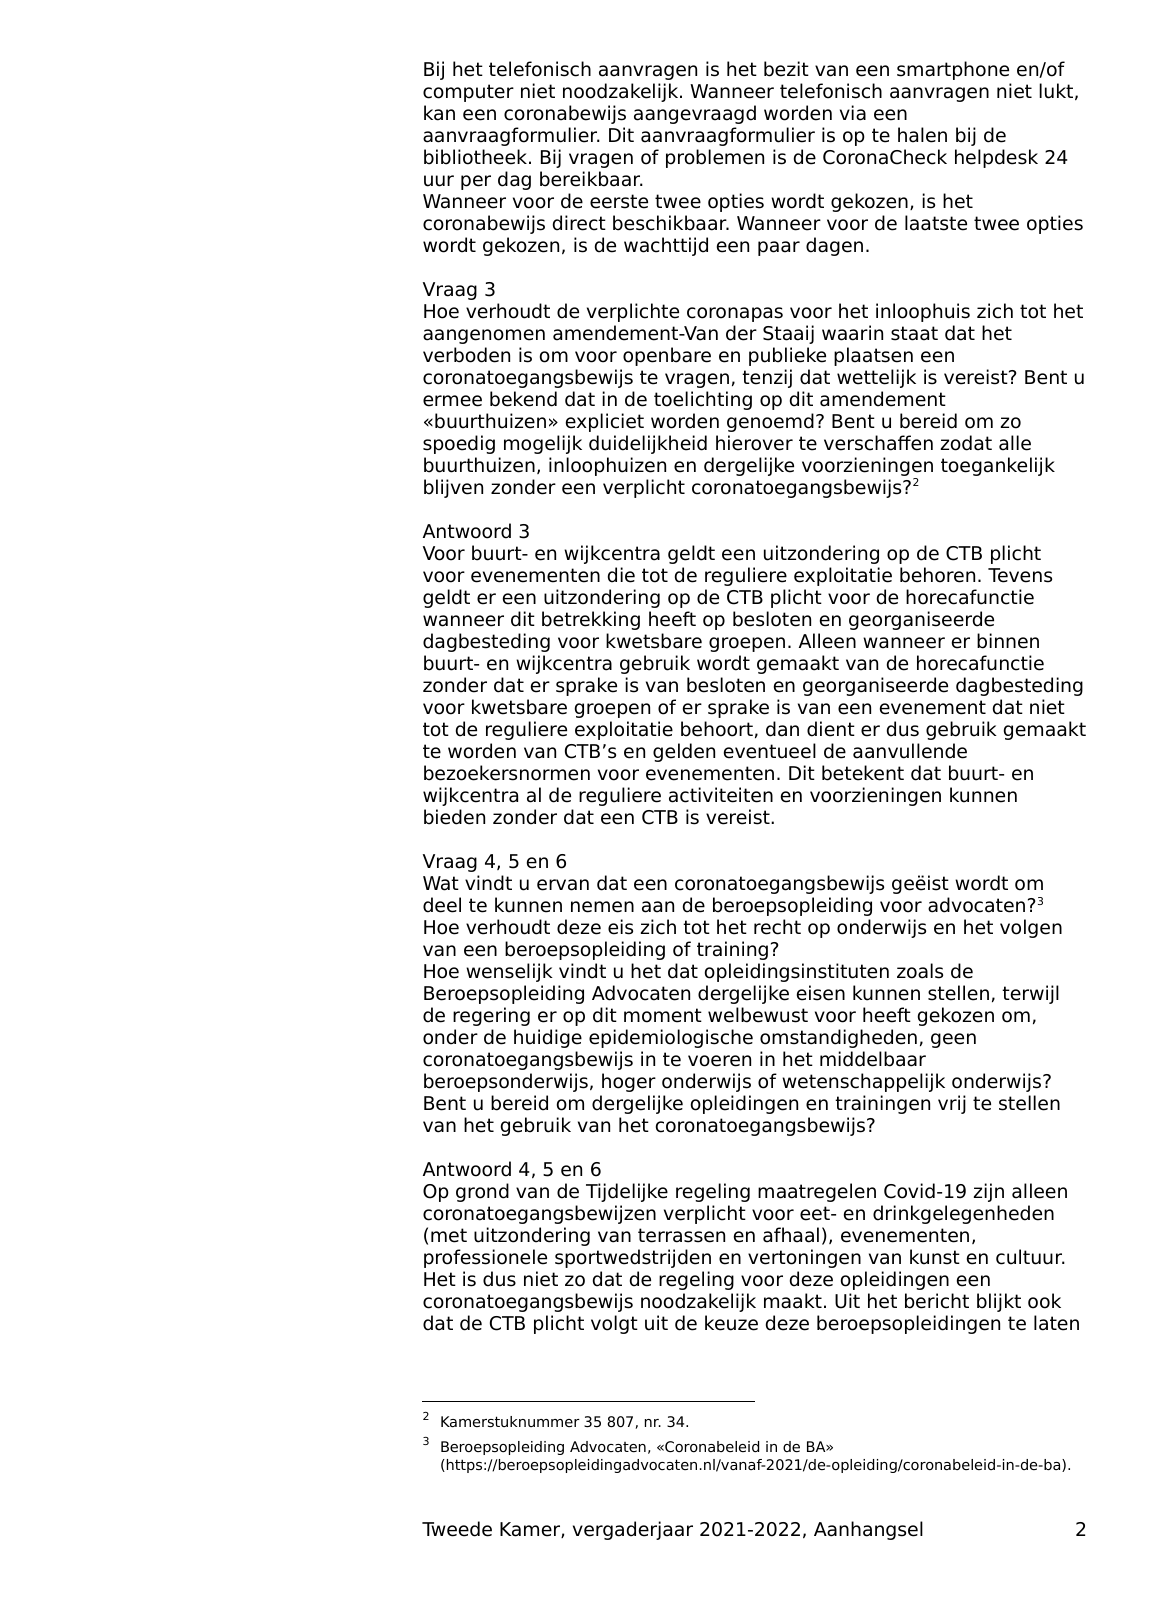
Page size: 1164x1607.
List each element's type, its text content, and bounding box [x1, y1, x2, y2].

text Hoe verhoudt de verplichte coronapas voor het inloophuis zich tot het aangenomen amendement-Van der Staaij waarin staat dat het verboden is om voor openbare en publieke plaatsen een coronatoegangsbewijs te vragen, tenzij dat wettelijk is vereist? Bent u ermee bekend dat in de toelichting op dit amendement «buurthuizen» expliciet worden genoemd? Bent u bereid om zo spoedig mogelijk duidelijkheid hierover te verschaffen zodat alle buurthuizen, inloophuizen en dergelijke voorzieningen toegankelijk blijven zonder een verplicht coronatoegangsbewijs? [422, 301, 1087, 499]
text Op grond van de Tijdelijke regeling maatregelen Covid-19 zijn alleen coronatoegangsbewijzen verplicht voor eet- en drinkgelegenheden (met uitzondering van terrassen en afhaal), evenementen, professionele sportwedstrijden en vertoningen van kunst en cultuur. Het is dus niet zo dat de regeling voor deze opleidingen een coronatoegangsbewijs noodzakelijk maakt. Uit het bericht blijkt ook dat de CTB plicht volgt uit de keuze deze beroepsopleidingen te laten [422, 1181, 1087, 1335]
text Antwoord 3 [422, 521, 1087, 543]
text Wat vindt u ervan dat een coronatoegangsbewijs geëist wordt om deel te kunnen nemen aan de beroepsopleiding voor advocaten? [422, 873, 1087, 917]
text Kamerstuknummer 35 807, nr. 34. [422, 1410, 1087, 1432]
text Antwoord 4, 5 en 6 [422, 1159, 1087, 1181]
text Vraag 4, 5 en 6 [422, 851, 1087, 873]
text Bij het telefonisch aanvragen is het bezit van een smartphone en/of computer niet noodzakelijk. Wanneer telefonisch aanvragen niet lukt, kan een coronabewijs aangevraagd worden via een aanvraagformulier. Dit aanvraagformulier is op te halen bij de bibliotheek. Bij vragen of problemen is de CoronaCheck helpdesk 24 uur per dag bereikbaar. [422, 59, 1087, 191]
text Wanneer voor de eerste twee opties wordt gekozen, is het coronabewijs direct beschikbaar. Wanneer voor de laatste twee opties wordt gekozen, is de wachttijd een paar dagen. [422, 191, 1087, 257]
text Vraag 3 [422, 279, 1087, 301]
text Hoe wenselijk vindt u het dat opleidingsinstituten zoals de Beroepsopleiding Advocaten dergelijke eisen kunnen stellen, terwijl de regering er op dit moment welbewust voor heeft gekozen om, onder de huidige epidemiologische omstandigheden, geen coronatoegangsbewijs in te voeren in het middelbaar beroepsonderwijs, hoger onderwijs of wetenschappelijk onderwijs? Bent u bereid om dergelijke opleidingen en trainingen vrij te stellen van het gebruik van het coronatoegangsbewijs? [422, 961, 1087, 1137]
text Voor buurt- en wijkcentra geldt een uitzondering op de CTB plicht voor evenementen die tot de reguliere exploitatie behoren. Tevens geldt er een uitzondering op de CTB plicht voor de horecafunctie wanneer dit betrekking heeft op besloten en georganiseerde dagbesteding voor kwetsbare groepen. Alleen wanneer er binnen buurt- en wijkcentra gebruik wordt gemaakt van de horecafunctie zonder dat er sprake is van besloten en georganiseerde dagbesteding voor kwetsbare groepen of er sprake is van een evenement dat niet tot de reguliere exploitatie behoort, dan dient er dus gebruik gemaakt te worden van CTB’s en gelden eventueel de aanvullende bezoekersnormen voor evenementen. Dit betekent dat buurt- en wijkcentra al de reguliere activiteiten en voorzieningen kunnen bieden zonder dat een CTB is vereist. [422, 543, 1087, 829]
text Hoe verhoudt deze eis zich tot het recht op onderwijs en het volgen van een beroepsopleiding of training? [422, 917, 1087, 961]
text Beroepsopleiding Advocaten, «Coronabeleid in de BA» (https://beroepsopleidingadvocaten.nl/vanaf-2021/de-opleiding/coronabeleid-in-de-ba). [422, 1435, 1087, 1474]
